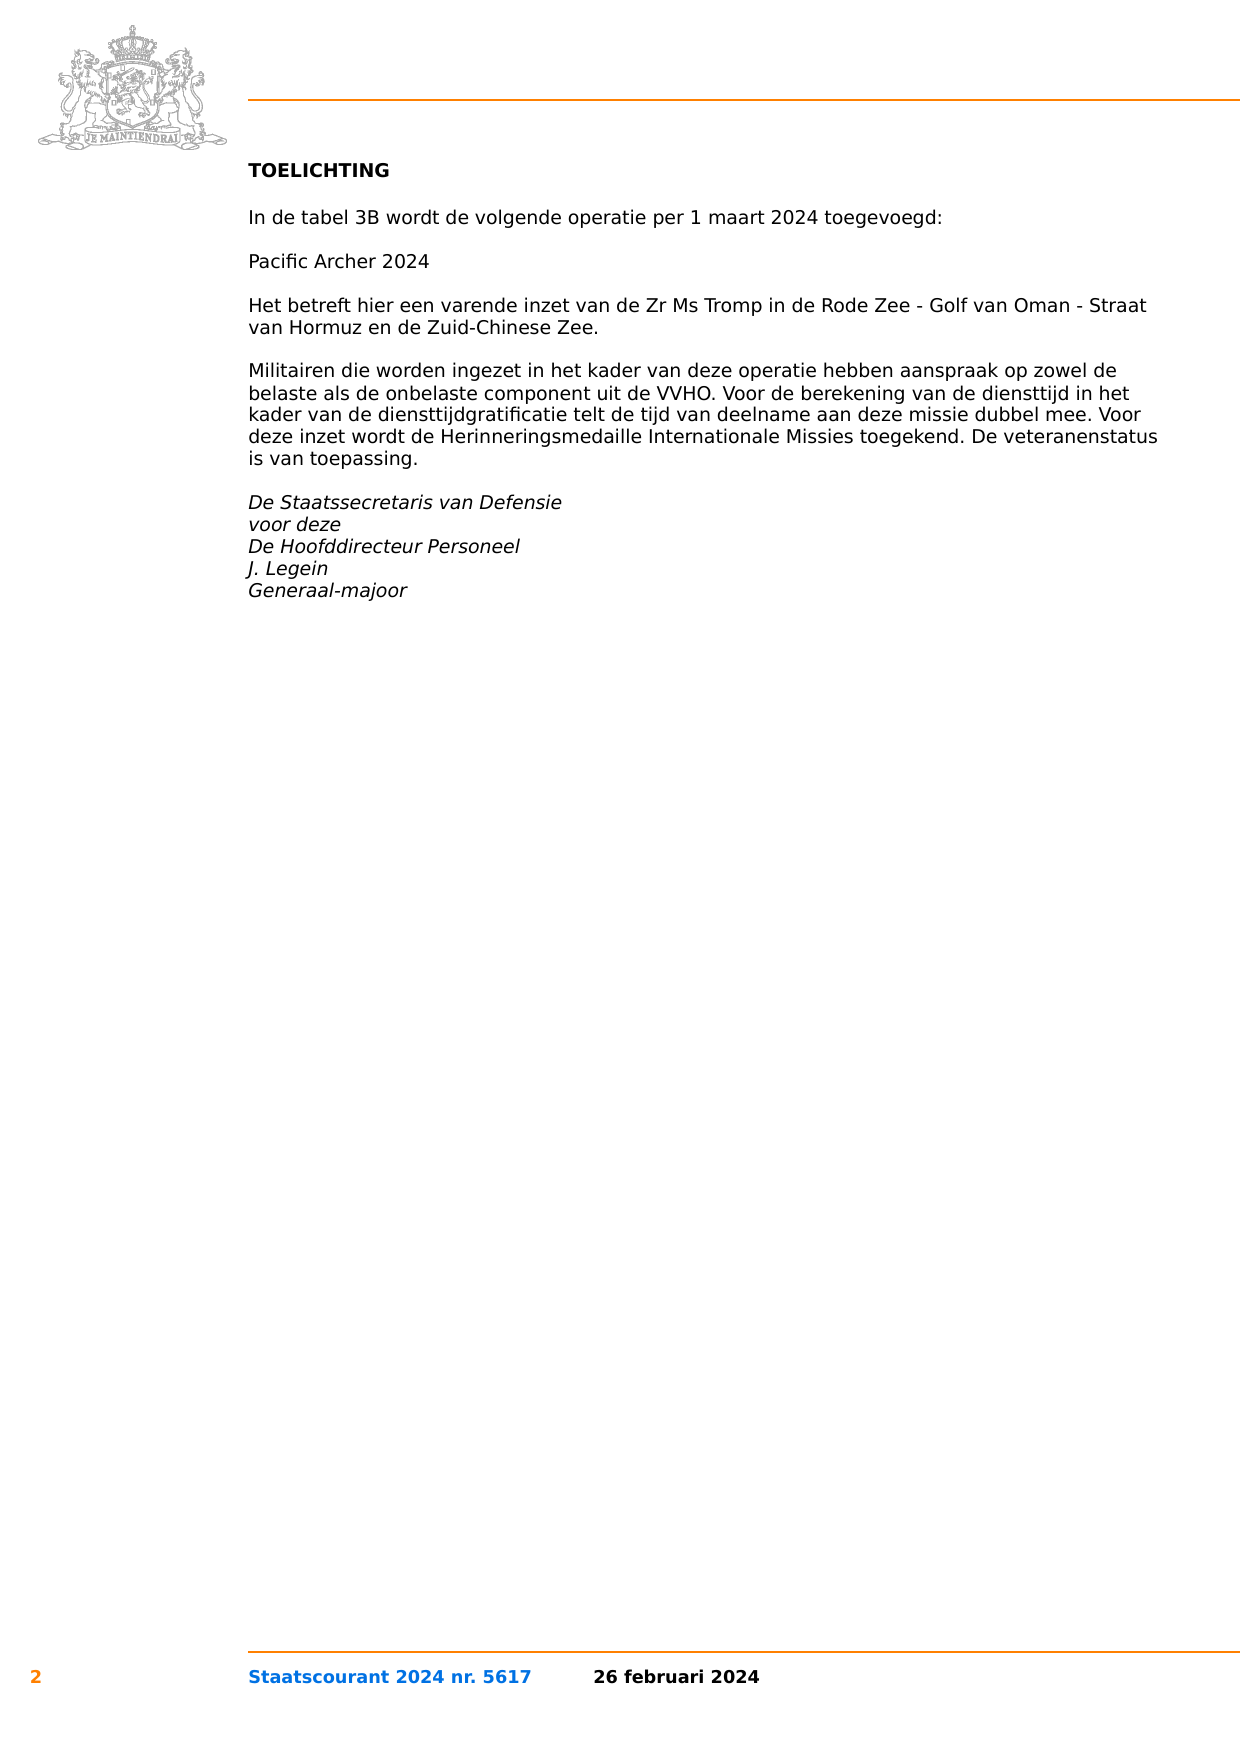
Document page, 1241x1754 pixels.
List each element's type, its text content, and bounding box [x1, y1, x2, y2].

picture [38, 25, 227, 150]
text Het betreft hier een varende inzet van de Zr Ms Tromp in de Rode Zee - Golf van Oman - Straat van Hormuz en de Zuid-Chinese Zee. [248, 294, 1163, 338]
text Militairen die worden ingezet in het kader van deze operatie hebben aanspraak op zowel de belaste als de onbelaste component uit de VVHO. Voor de berekening van de diensttijd in het kader van de diensttijdgratificatie telt de tijd van deelname aan deze missie dubbel mee. Voor deze inzet wordt de Herinneringsmedaille Internationale Missies toegekend. De veteranenstatus is van toepassing. [248, 360, 1163, 470]
text De Staatssecretaris van Defensie voor deze De Hoofddirecteur Personeel J. Legein Generaal-majoor [248, 492, 1163, 602]
subtitle TOELICHTING [248, 160, 1163, 182]
text In de tabel 3B wordt de volgende operatie per 1 maart 2024 toegevoegd: [248, 207, 1163, 229]
text Pacific Archer 2024 [248, 251, 1163, 273]
